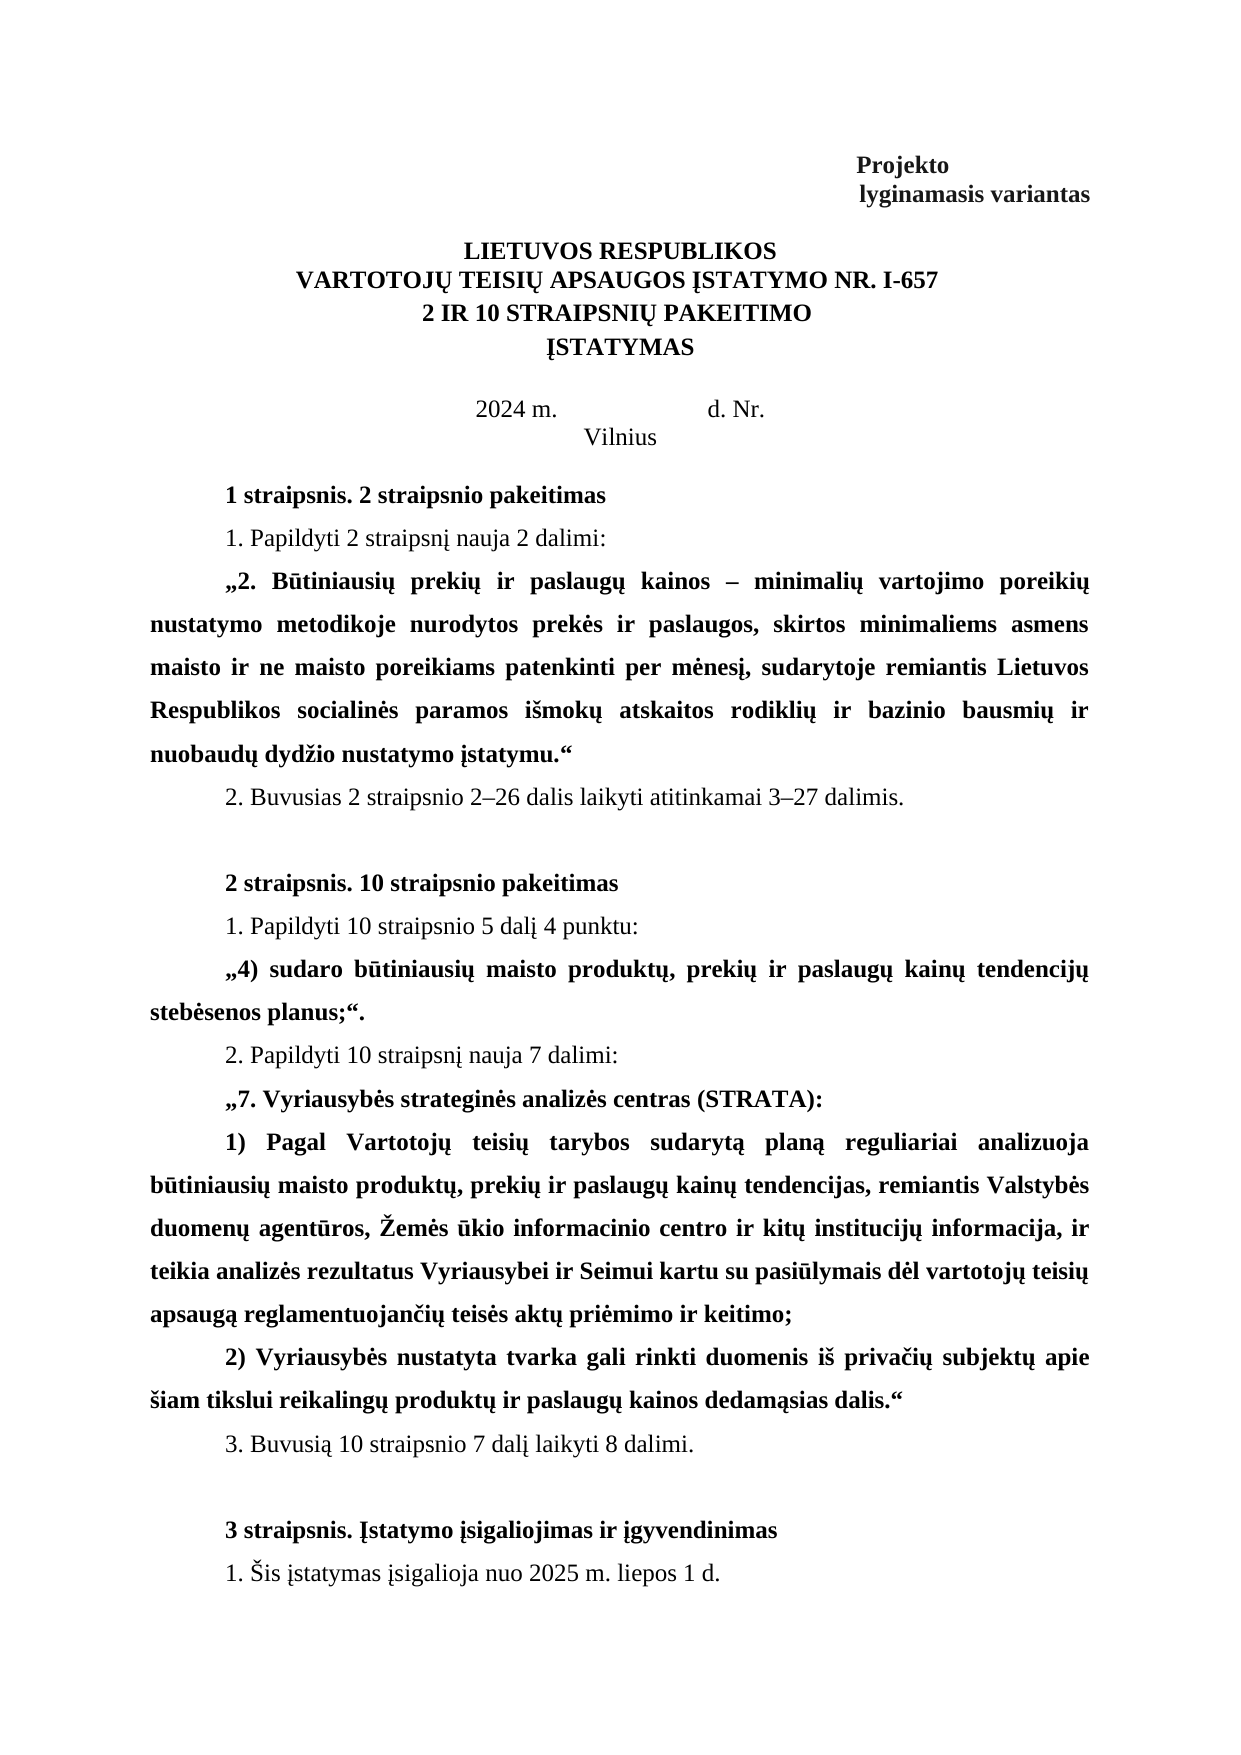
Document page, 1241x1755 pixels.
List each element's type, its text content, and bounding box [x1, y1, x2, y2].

text lyginamasis variantas [150, 179, 1090, 207]
text 1. Šis įstatymas įsigalioja nuo 2025 m. liepos 1 d. [150, 1558, 1090, 1587]
text 1. Papildyti 10 straipsnio 5 dalį 4 punktu: [150, 911, 1090, 940]
text Projekto [825, 150, 1090, 179]
text VARTOTOJŲ TEISIŲ APSAUGOS ĮSTATYMO NR. I-657 [150, 265, 1090, 294]
text „2. Būtiniausių prekių ir paslaugų kainos – minimalių vartojimo poreikių nustatymo metodikoje nurodytos prekės ir paslaugos, skirtos minimaliems asmens maisto ir ne maisto poreikiams patenkinti per mėnesį, sudarytoje remiantis Lietuvos Respublikos socialinės paramos išmokų atskaitos rodiklių ir bazinio bausmių ir nuobaudų dydžio nustatymo įstatymu.“ [150, 566, 1090, 767]
text „7. Vyriausybės strateginės analizės centras (STRATA): [150, 1084, 1090, 1112]
text LIETUVOS RESPUBLIKOS [150, 236, 1090, 265]
text 3 straipsnis. Įstatymo įsigaliojimas ir įgyvendinimas [150, 1515, 1090, 1544]
text 2. Papildyti 10 straipsnį nauja 7 dalimi: [150, 1041, 1090, 1069]
text 1) Pagal Vartotojų teisių tarybos sudarytą planą reguliariai analizuoja būtiniausių maisto produktų, prekių ir paslaugų kainų tendencijas, remiantis Valstybės duomenų agentūros, Žemės ūkio informacinio centro ir kitų institucijų informacija, ir teikia analizės rezultatus Vyriausybei ir Seimui kartu su pasiūlymais dėl vartotojų teisių apsaugą reglamentuojančių teisės aktų priėmimo ir keitimo; [150, 1127, 1090, 1328]
text ĮSTATYMAS [150, 332, 1090, 360]
text 2. Buvusias 2 straipsnio 2–26 dalis laikyti atitinkamai 3–27 dalimis. [150, 782, 1090, 811]
text 3. Buvusią 10 straipsnio 7 dalį laikyti 8 dalimi. [225, 1429, 1090, 1457]
text Vilnius [150, 422, 1090, 451]
text 2024 m. d. Nr. [150, 394, 1090, 422]
text 2 straipsnis. 10 straipsnio pakeitimas [150, 868, 1090, 897]
text 1 straipsnis. 2 straipsnio pakeitimas [150, 480, 1090, 509]
text „4) sudaro būtiniausių maisto produktų, prekių ir paslaugų kainų tendencijų stebėsenos planus;“. [150, 954, 1090, 1026]
text 2 ir 10 STRAIPSNIŲ PAKEITIMO [150, 298, 1090, 327]
text 2) Vyriausybės nustatyta tvarka gali rinkti duomenis iš privačių subjektų apie šiam tikslui reikalingų produktų ir paslaugų kainos dedamąsias dalis.“ [150, 1342, 1090, 1414]
text 1. Papildyti 2 straipsnį nauja 2 dalimi: [150, 523, 1090, 552]
